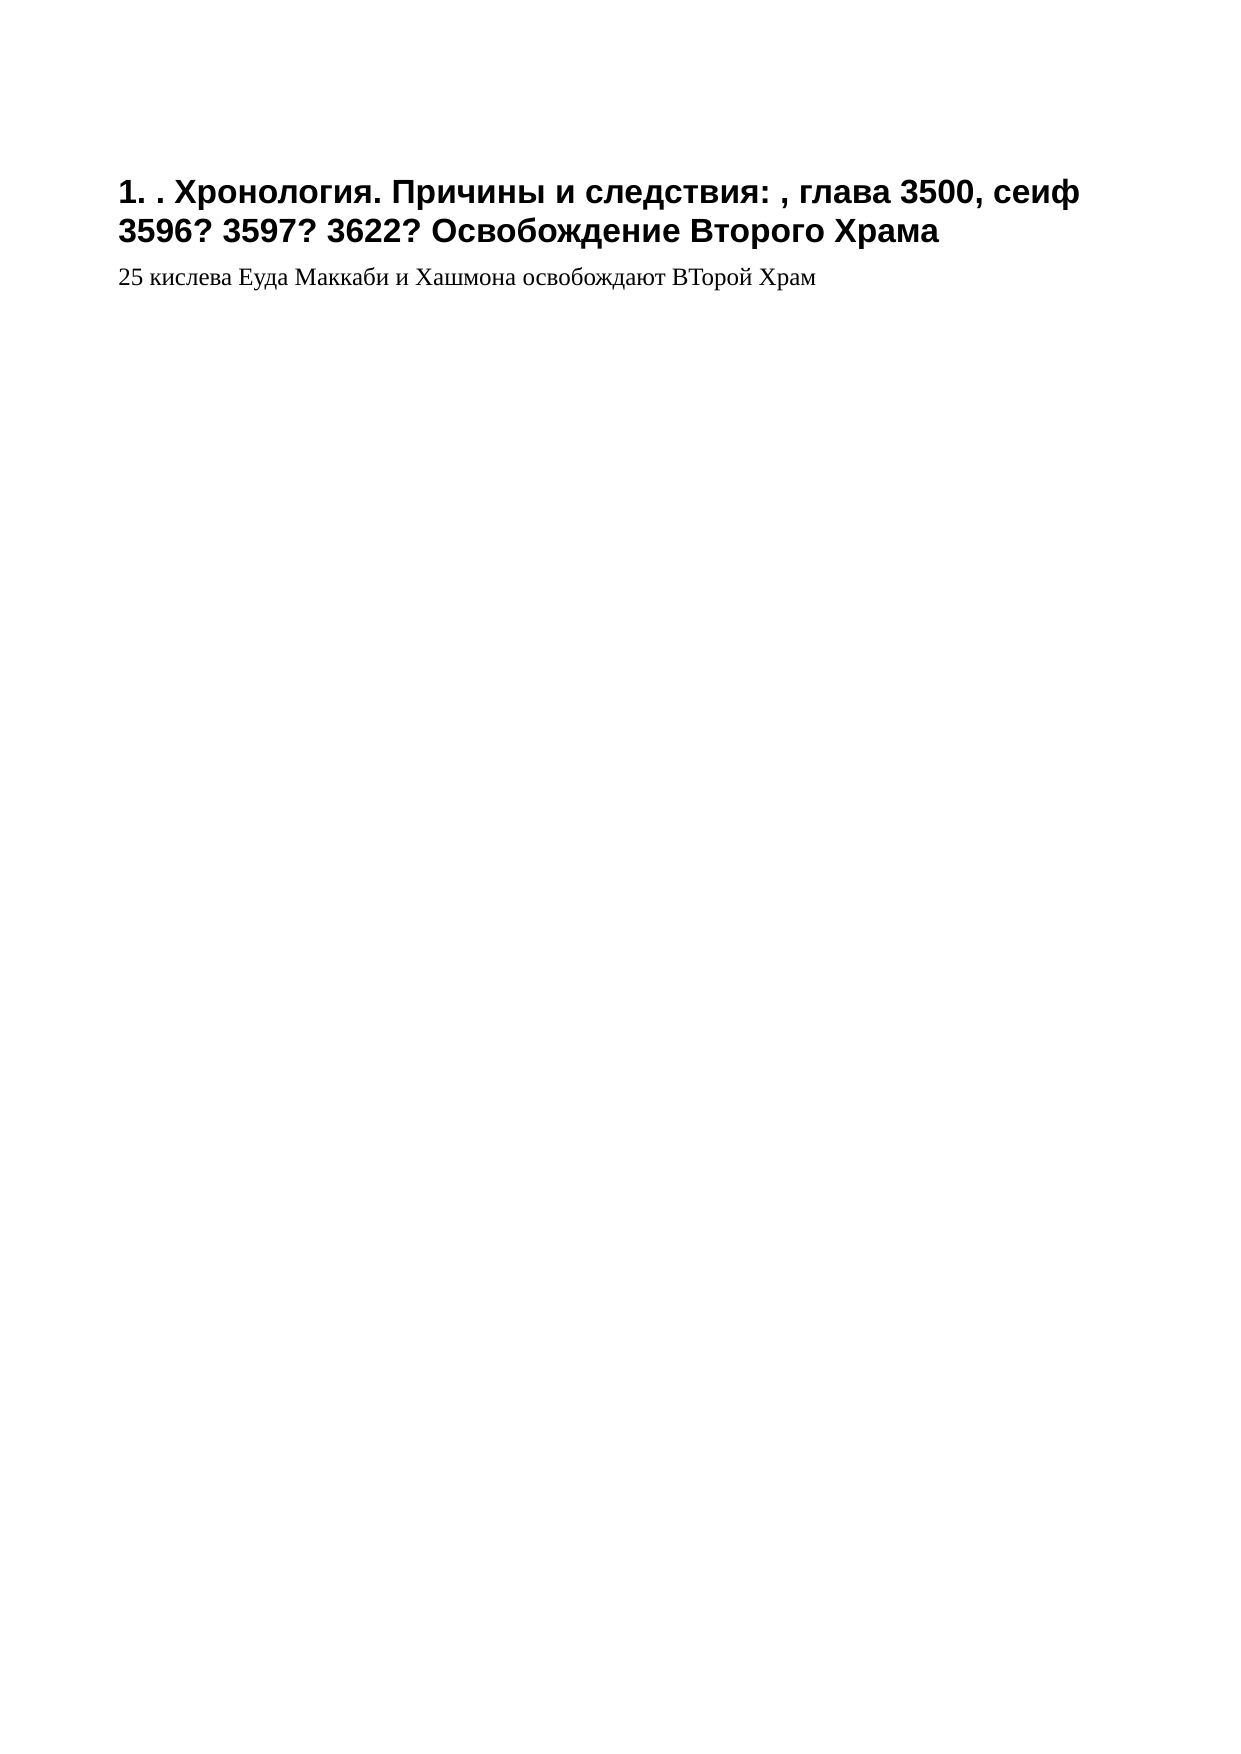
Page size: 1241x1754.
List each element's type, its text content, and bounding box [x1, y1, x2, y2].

text 25 кислева Еуда Маккаби и Хашмона освобождают ВТорой Храм [118, 204, 1122, 233]
subtitle . Хронология. Причины и следствия: , глава 3500, сеиф 3596? 3597? 3622? Освобождение Второго Храма [118, 147, 1122, 204]
